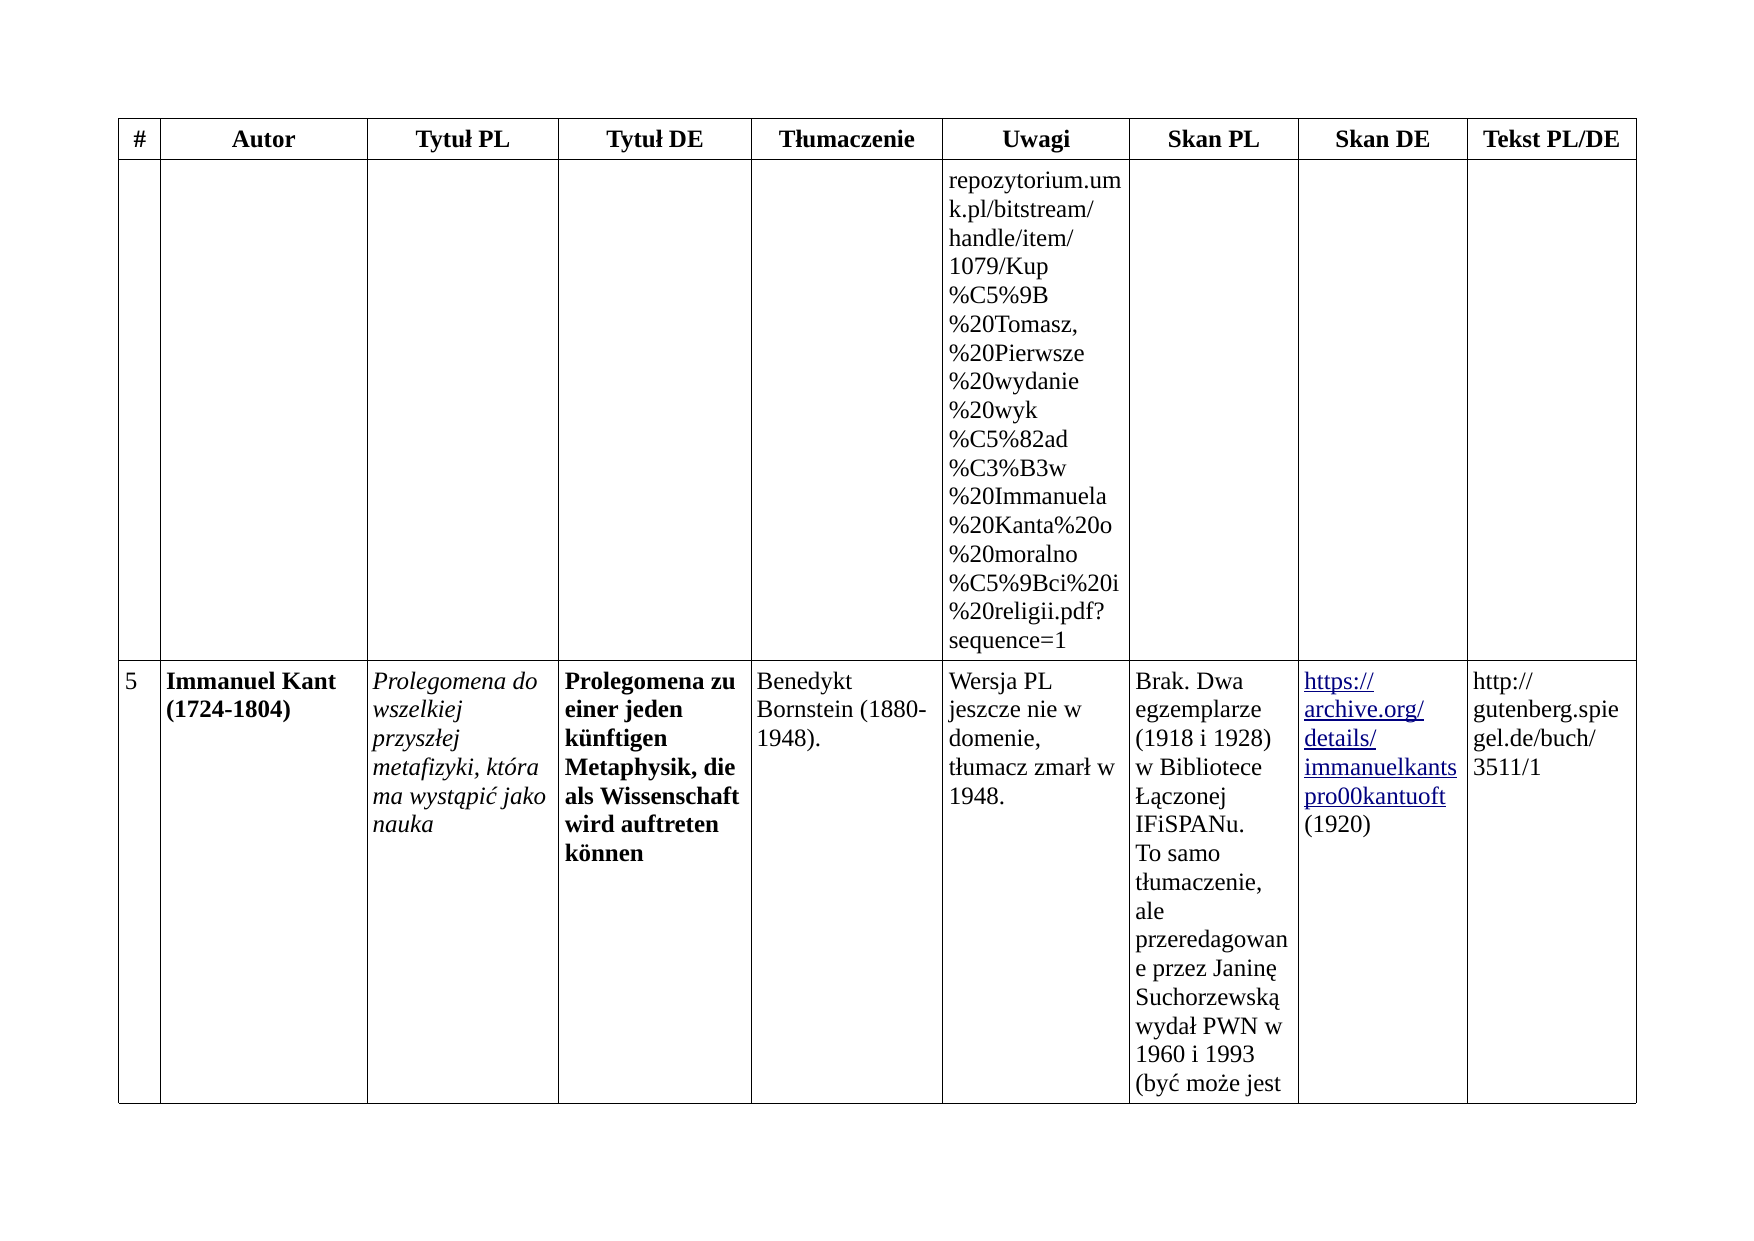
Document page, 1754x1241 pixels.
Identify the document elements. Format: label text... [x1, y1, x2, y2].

table_header Tekst PL/DE [1468, 119, 1636, 159]
table_header Tytuł PL [368, 119, 558, 159]
table_header Tłumaczenie [752, 119, 942, 159]
table_cell https://archive.org/details/immanuelkantspro00kantuoft (1920) [1299, 661, 1467, 1103]
table_cell Immanuel Kant (1724-1804) [161, 661, 367, 1103]
table_header Skan DE [1299, 119, 1467, 159]
table_cell Prolegomena do wszelkiej przyszłej metafizyki, która ma wystąpić jako nauka [368, 661, 558, 1103]
table_cell Benedykt Bornstein (1880-1948). [752, 661, 942, 1103]
table_cell [1468, 160, 1636, 659]
table_cell http://gutenberg.spiegel.de/buch/3511/1 [1468, 661, 1636, 1103]
table_header Uwagi [943, 119, 1129, 159]
table_cell [119, 160, 160, 659]
table_cell Wersja PL jeszcze nie w domenie, tłumacz zmarł w 1948. [943, 661, 1129, 1103]
table_cell Brak. Dwa egzemplarze (1918 i 1928) w Bibliotece Łączonej IFiSPANu. To samo tłumaczenie, ale przeredagowane przez Janinę Suchorzewską wydał PWN w 1960 i 1993 (być może jest [1130, 661, 1298, 1103]
table_cell repozytorium.umk.pl/bitstream/handle/item/1079/Kup%C5%9B%20Tomasz,%20Pierwsze%20wydanie%20wyk%C5%82ad%C3%B3w%20Immanuela%20Kanta%20o%20moralno%C5%9Bci%20i%20religii.pdf?sequence=1 [943, 160, 1129, 659]
table_cell 5 [119, 661, 160, 1103]
table_cell [752, 160, 942, 659]
table_cell [368, 160, 558, 659]
table_cell [161, 160, 367, 659]
table_header Tytuł DE [559, 119, 751, 159]
table_cell Prolegomena zu einer jeden künftigen Metaphysik, die als Wissenschaft wird auftreten können [559, 661, 751, 1103]
table_header Autor [161, 119, 367, 159]
table_cell [1299, 160, 1467, 659]
table_header # [119, 119, 160, 159]
table_cell [1130, 160, 1298, 659]
table_cell [559, 160, 751, 659]
table_header Skan PL [1130, 119, 1298, 159]
